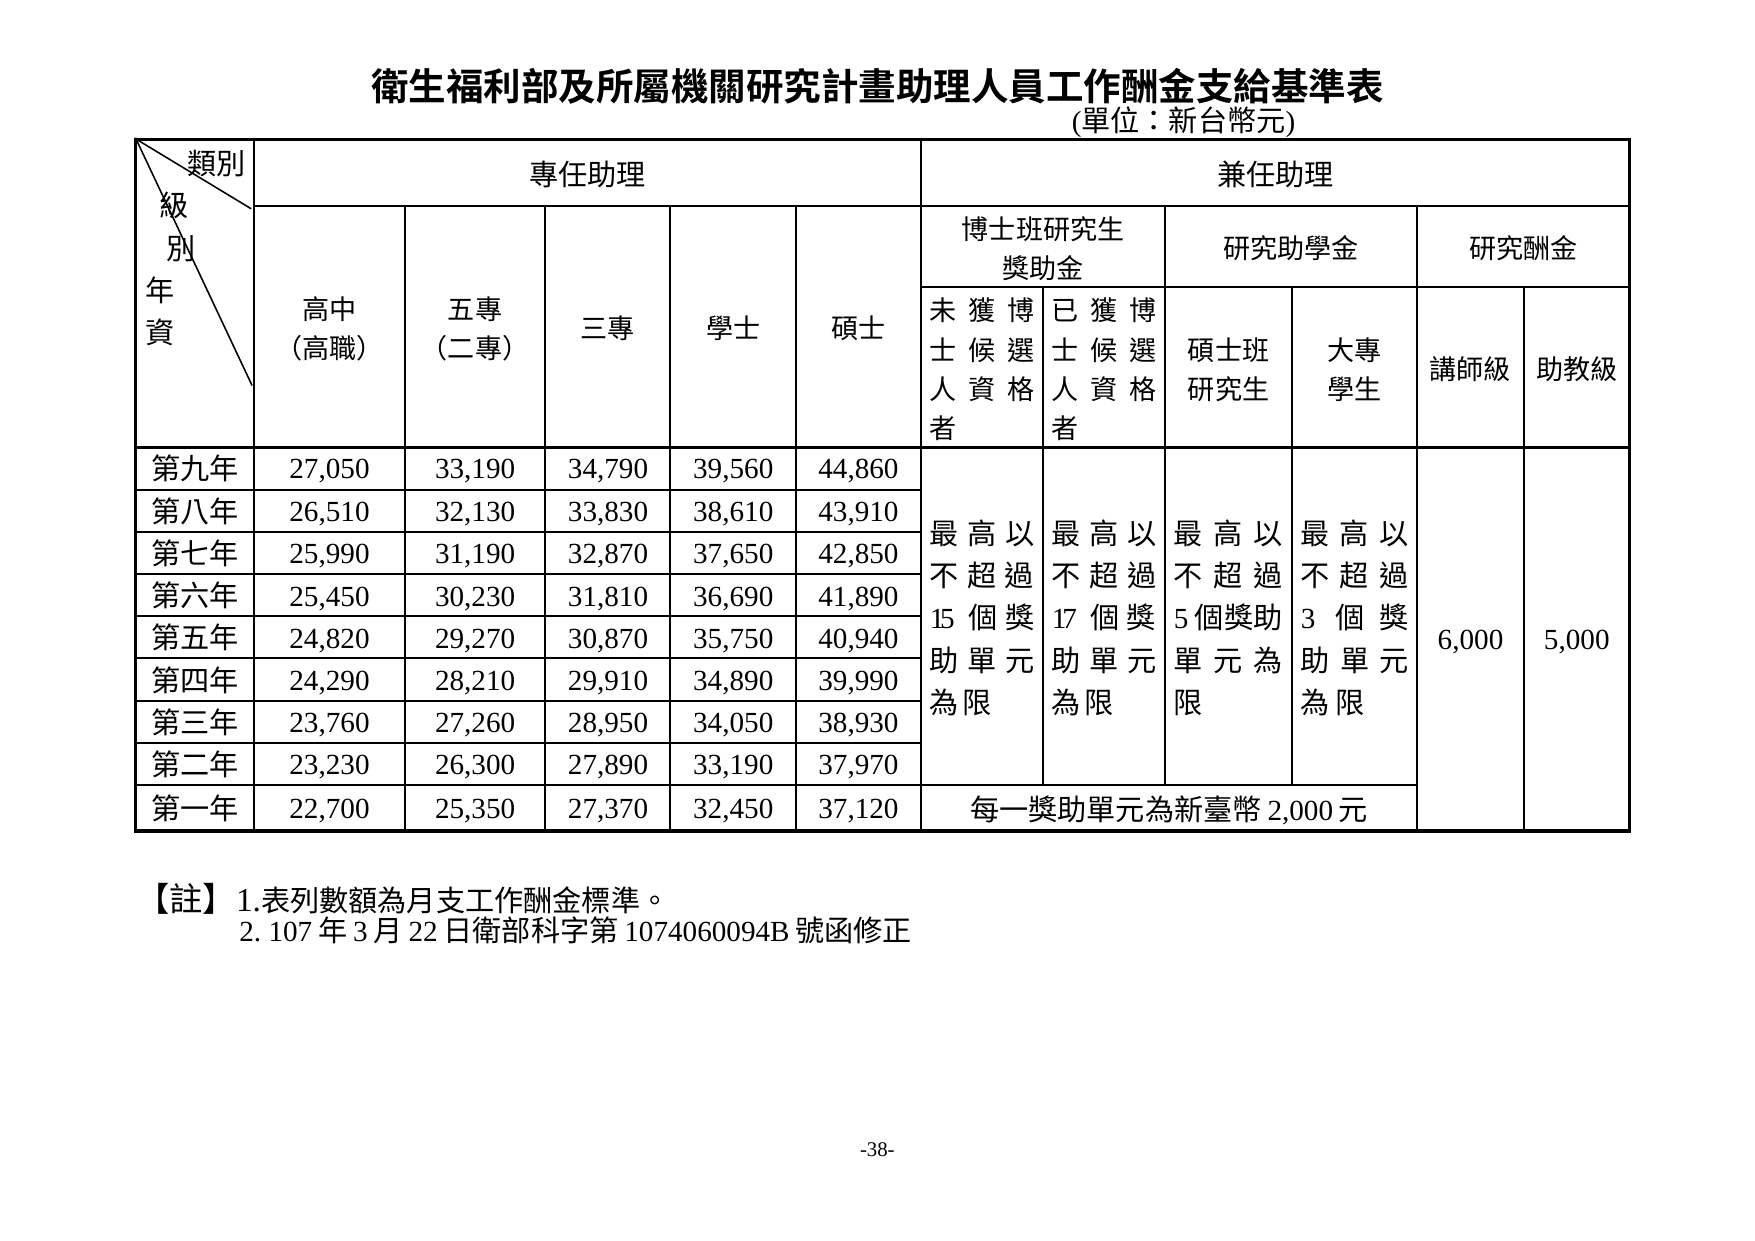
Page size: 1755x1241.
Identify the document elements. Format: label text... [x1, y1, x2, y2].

table_cell 35,750 [671, 617, 795, 657]
table_cell 第七年 [137, 533, 253, 573]
table_cell 33,190 [671, 744, 795, 784]
table_cell 最高以不超過 17個獎助單元為限 [1044, 449, 1164, 784]
table_cell 三專 [546, 207, 669, 446]
table_cell 32,450 [671, 786, 795, 829]
table_cell 博士班研究生 獎助金 [922, 207, 1164, 286]
table_cell 26,510 [255, 491, 404, 531]
table_cell 42,850 [797, 533, 920, 573]
table_cell 高中 （高職） [255, 207, 404, 446]
table_cell 43,910 [797, 491, 920, 531]
table_cell 37,120 [797, 786, 920, 829]
table_cell 24,820 [255, 617, 404, 657]
table_cell 講師級 [1418, 288, 1523, 446]
table_cell 27,370 [546, 786, 669, 829]
table_cell 41,890 [797, 575, 920, 615]
table_cell 已獲博士候選人資格者 [1044, 288, 1164, 446]
table_cell 39,990 [797, 659, 920, 699]
table_cell 30,870 [546, 617, 669, 657]
table_cell 大專 學生 [1293, 288, 1416, 446]
table_cell 27,890 [546, 744, 669, 784]
table_cell 最高以不超過15個獎助單元為限 [922, 449, 1042, 784]
table_cell 第六年 [137, 575, 253, 615]
table_cell 第五年 [137, 617, 253, 657]
table_cell 6,000 [1418, 449, 1523, 829]
table_cell 碩士班 研究生 [1166, 288, 1291, 446]
table_cell 第八年 [137, 491, 253, 531]
table_cell 第四年 [137, 659, 253, 699]
table_cell 31,190 [406, 533, 544, 573]
text 【註】1.表列數額為月支工作酬金標準。 [136, 888, 1618, 918]
table_cell 36,690 [671, 575, 795, 615]
table_cell 碩士 [797, 207, 920, 446]
table_cell 31,810 [546, 575, 669, 615]
table_cell 27,050 [255, 449, 404, 488]
table_cell 23,760 [255, 702, 404, 742]
table_cell 34,050 [671, 702, 795, 742]
table_cell 助教級 [1525, 288, 1628, 446]
table_cell 最高以不超過 5個獎助單元為限 [1166, 449, 1291, 784]
table_cell 25,350 [406, 786, 544, 829]
table_cell 37,970 [797, 744, 920, 784]
table_cell 29,910 [546, 659, 669, 699]
table_cell 27,260 [406, 702, 544, 742]
table_cell 24,290 [255, 659, 404, 699]
table_cell 第二年 [137, 744, 253, 784]
table_cell 32,130 [406, 491, 544, 531]
table_cell 34,790 [546, 449, 669, 488]
table_cell 5,000 [1525, 449, 1628, 829]
table_cell 研究助學金 [1166, 207, 1416, 286]
table_cell 40,940 [797, 617, 920, 657]
table_cell 未獲博士候選人資格者 [922, 288, 1042, 446]
table_cell 22,700 [255, 786, 404, 829]
table_cell 37,650 [671, 533, 795, 573]
table_cell 29,270 [406, 617, 544, 657]
table_cell 44,860 [797, 449, 920, 488]
table_cell 34,890 [671, 659, 795, 699]
table_cell 五專 （二專） [406, 207, 544, 446]
table_header 類別 級 別 年 資 [140, 141, 253, 383]
table_cell 39,560 [671, 449, 795, 488]
table_cell 第一年 [137, 786, 253, 829]
table_cell 每一獎助單元為新臺幣2,000元 [922, 786, 1416, 829]
table_cell 23,230 [255, 744, 404, 784]
table_cell 25,450 [255, 575, 404, 615]
table_cell 28,950 [546, 702, 669, 742]
table_cell 研究酬金 [1418, 207, 1628, 286]
table_cell 第九年 [137, 449, 253, 488]
table_cell 33,190 [406, 449, 544, 488]
table_cell 38,610 [671, 491, 795, 531]
text (單位：新台幣元) [136, 106, 1618, 137]
table_cell 學士 [671, 207, 795, 446]
table_cell 33,830 [546, 491, 669, 531]
text 2. 107年3月22日衛部科字第1074060094B號函修正 [136, 918, 1618, 947]
table_cell 28,210 [406, 659, 544, 699]
table_cell 30,230 [406, 575, 544, 615]
table_cell 最高以不超過 3個獎助單元為限 [1293, 449, 1416, 784]
table_cell 26,300 [406, 744, 544, 784]
table_cell 25,990 [255, 533, 404, 573]
table_cell 32,870 [546, 533, 669, 573]
table_header 類別 級 別 年 資 [137, 146, 253, 446]
table_cell 第三年 [137, 702, 253, 742]
table_header 兼任助理 [922, 141, 1628, 204]
table_header 專任助理 [255, 141, 920, 204]
text 衛生福利部及所屬機關研究計畫助理人員工作酬金支給基準表 [136, 75, 1618, 106]
table_cell 38,930 [797, 702, 920, 742]
